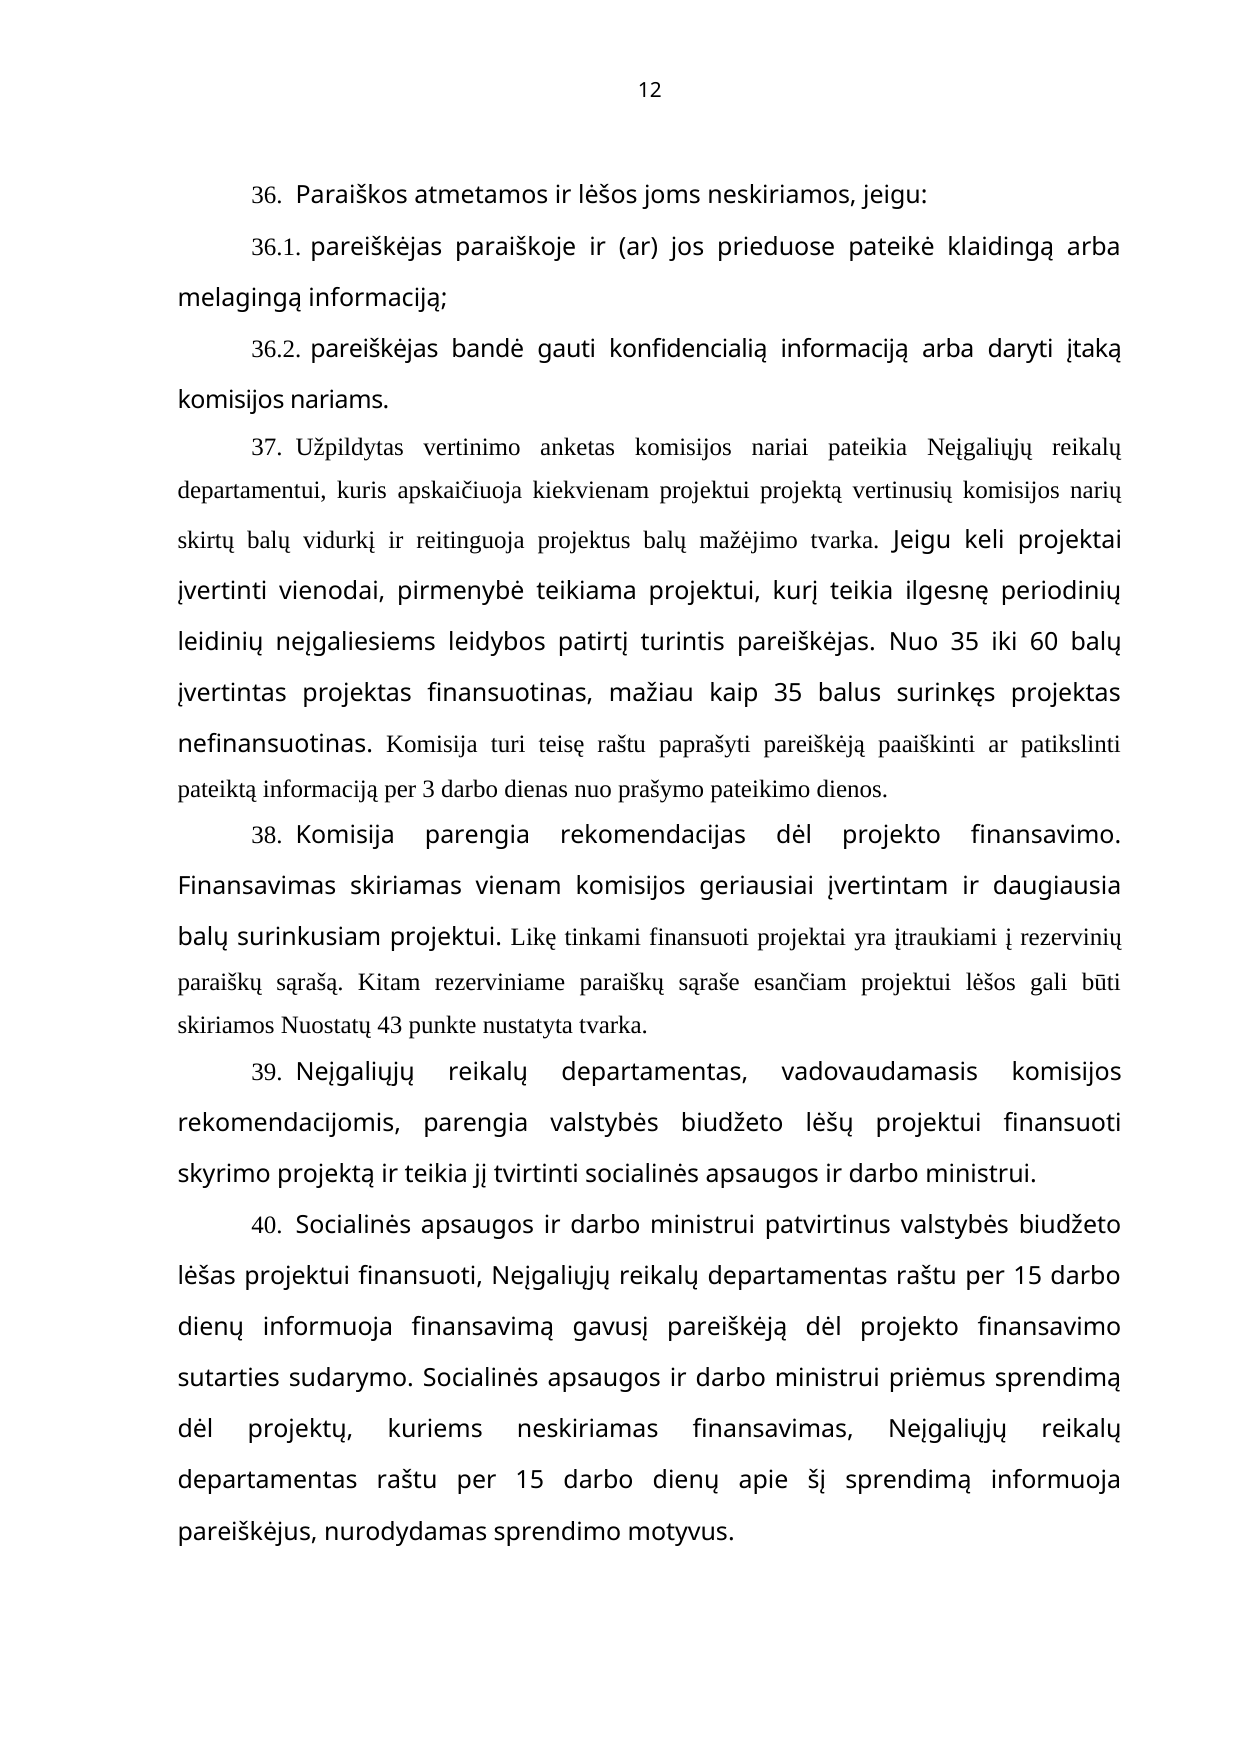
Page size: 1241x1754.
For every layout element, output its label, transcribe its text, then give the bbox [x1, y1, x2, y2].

text 36. Paraiškos atmetamos ir lėšos joms neskiriamos, jeigu: [251, 177, 1122, 211]
text 36.2. pareiškėjas bandė gauti konfidencialią informaciją arba daryti įtaką komisijos nariams. [177, 330, 1122, 415]
text 39. Neįgaliųjų reikalų departamentas, vadovaudamasis komisijos rekomendacijomis, parengia valstybės biudžeto lėšų projektui finansuoti skyrimo projektą ir teikia jį tvirtinti socialinės apsaugos ir darbo ministrui. [177, 1054, 1122, 1190]
text 40. Socialinės apsaugos ir darbo ministrui patvirtinus valstybės biudžeto lėšas projektui finansuoti, Neįgaliųjų reikalų departamentas raštu per 15 darbo dienų informuoja finansavimą gavusį pareiškėją dėl projekto finansavimo sutarties sudarymo. Socialinės apsaugos ir darbo ministrui priėmus sprendimą dėl projektų, kuriems neskiriamas finansavimas, Neįgaliųjų reikalų departamentas raštu per 15 darbo dienų apie šį sprendimą informuoja pareiškėjus, nurodydamas sprendimo motyvus. [177, 1207, 1122, 1547]
text 38. Komisija parengia rekomendacijas dėl projekto finansavimo. Finansavimas skiriamas vienam komisijos geriausiai įvertintam ir daugiausia balų surinkusiam projektui. Likę tinkami finansuoti projektai yra įtraukiami į rezervinių paraiškų sąrašą. Kitam rezerviniame paraiškų sąraše esančiam projektui lėšos gali būti skiriamos Nuostatų 43 punkte nustatyta tvarka. [177, 817, 1122, 1039]
text 37. Užpildytas vertinimo anketas komisijos nariai pateikia Neįgaliųjų reikalų departamentui, kuris apskaičiuoja kiekvienam projektui projektą vertinusių komisijos narių skirtų balų vidurkį ir reitinguoja projektus balų mažėjimo tvarka. Jeigu keli projektai įvertinti vienodai, pirmenybė teikiama projektui, kurį teikia ilgesnę periodinių leidinių neįgaliesiems leidybos patirtį turintis pareiškėjas. Nuo 35 iki 60 balų įvertintas projektas finansuotinas, mažiau kaip 35 balus surinkęs projektas nefinansuotinas. Komisija turi teisę raštu paprašyti pareiškėją paaiškinti ar patikslinti pateiktą informaciją per 3 darbo dienas nuo prašymo pateikimo dienos. [177, 432, 1122, 803]
text 36.1. pareiškėjas paraiškoje ir (ar) jos prieduose pateikė klaidingą arba melagingą informaciją; [177, 228, 1122, 313]
